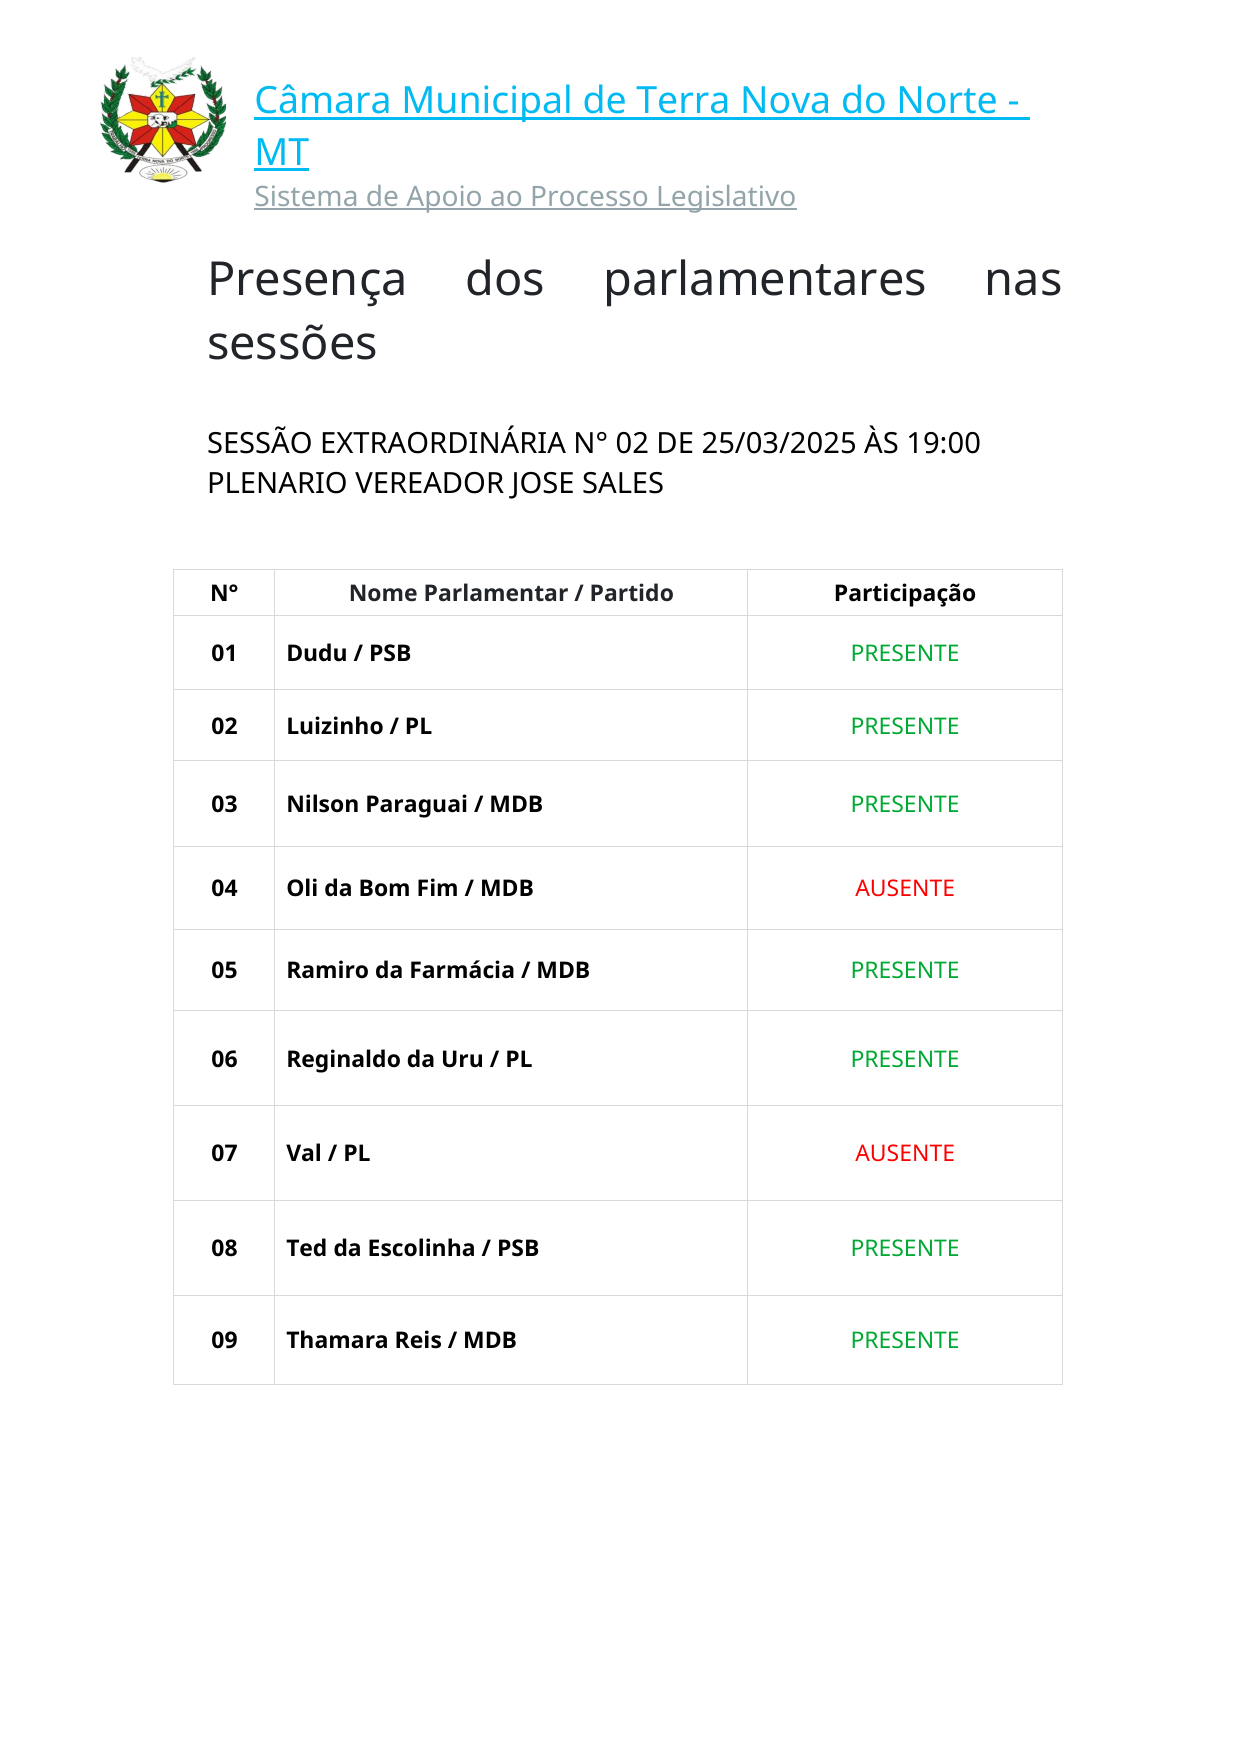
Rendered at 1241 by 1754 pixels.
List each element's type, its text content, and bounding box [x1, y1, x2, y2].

table_cell PRESENTE [748, 1296, 1062, 1384]
table_cell Val / PL [275, 1106, 747, 1200]
table_cell Thamara Reis / MDB [275, 1296, 747, 1384]
table_cell 08 [174, 1201, 274, 1294]
table_cell 05 [174, 930, 274, 1010]
table_header N° [174, 570, 274, 615]
table_cell PRESENTE [748, 616, 1062, 689]
table_cell PRESENTE [748, 761, 1062, 846]
table_cell Oli da Bom Fim / MDB [275, 847, 747, 928]
table_cell Luizinho / PL [275, 690, 747, 760]
table_cell PRESENTE [748, 930, 1062, 1010]
text SESSÃO EXTRAORDINÁRIA N° 02 DE 25/03/2025 ÀS 19:00 [207, 422, 1063, 462]
table_cell PRESENTE [748, 690, 1062, 760]
table_cell 03 [174, 761, 274, 846]
subtitle Presença dos parlamentares nas sessões [207, 245, 1063, 373]
table_cell 01 [174, 616, 274, 689]
table_cell Ted da Escolinha / PSB [275, 1201, 747, 1294]
table_cell 06 [174, 1011, 274, 1105]
table_header Participação [748, 570, 1062, 615]
table_cell Nilson Paraguai / MDB [275, 761, 747, 846]
table_cell 07 [174, 1106, 274, 1200]
table_cell PRESENTE [748, 1011, 1062, 1105]
text PLENARIO VEREADOR JOSE SALES [207, 462, 1063, 502]
table_cell 04 [174, 847, 274, 928]
table_cell AUSENTE [748, 847, 1062, 928]
table_cell PRESENTE [748, 1201, 1062, 1294]
table_cell 02 [174, 690, 274, 760]
table_cell AUSENTE [748, 1106, 1062, 1200]
table_header Nome Parlamentar / Partido [275, 570, 747, 615]
table_cell Dudu / PSB [275, 616, 747, 689]
table_cell Reginaldo da Uru / PL [275, 1011, 747, 1105]
table_cell Ramiro da Farmácia / MDB [275, 930, 747, 1010]
table_cell 09 [174, 1296, 274, 1384]
